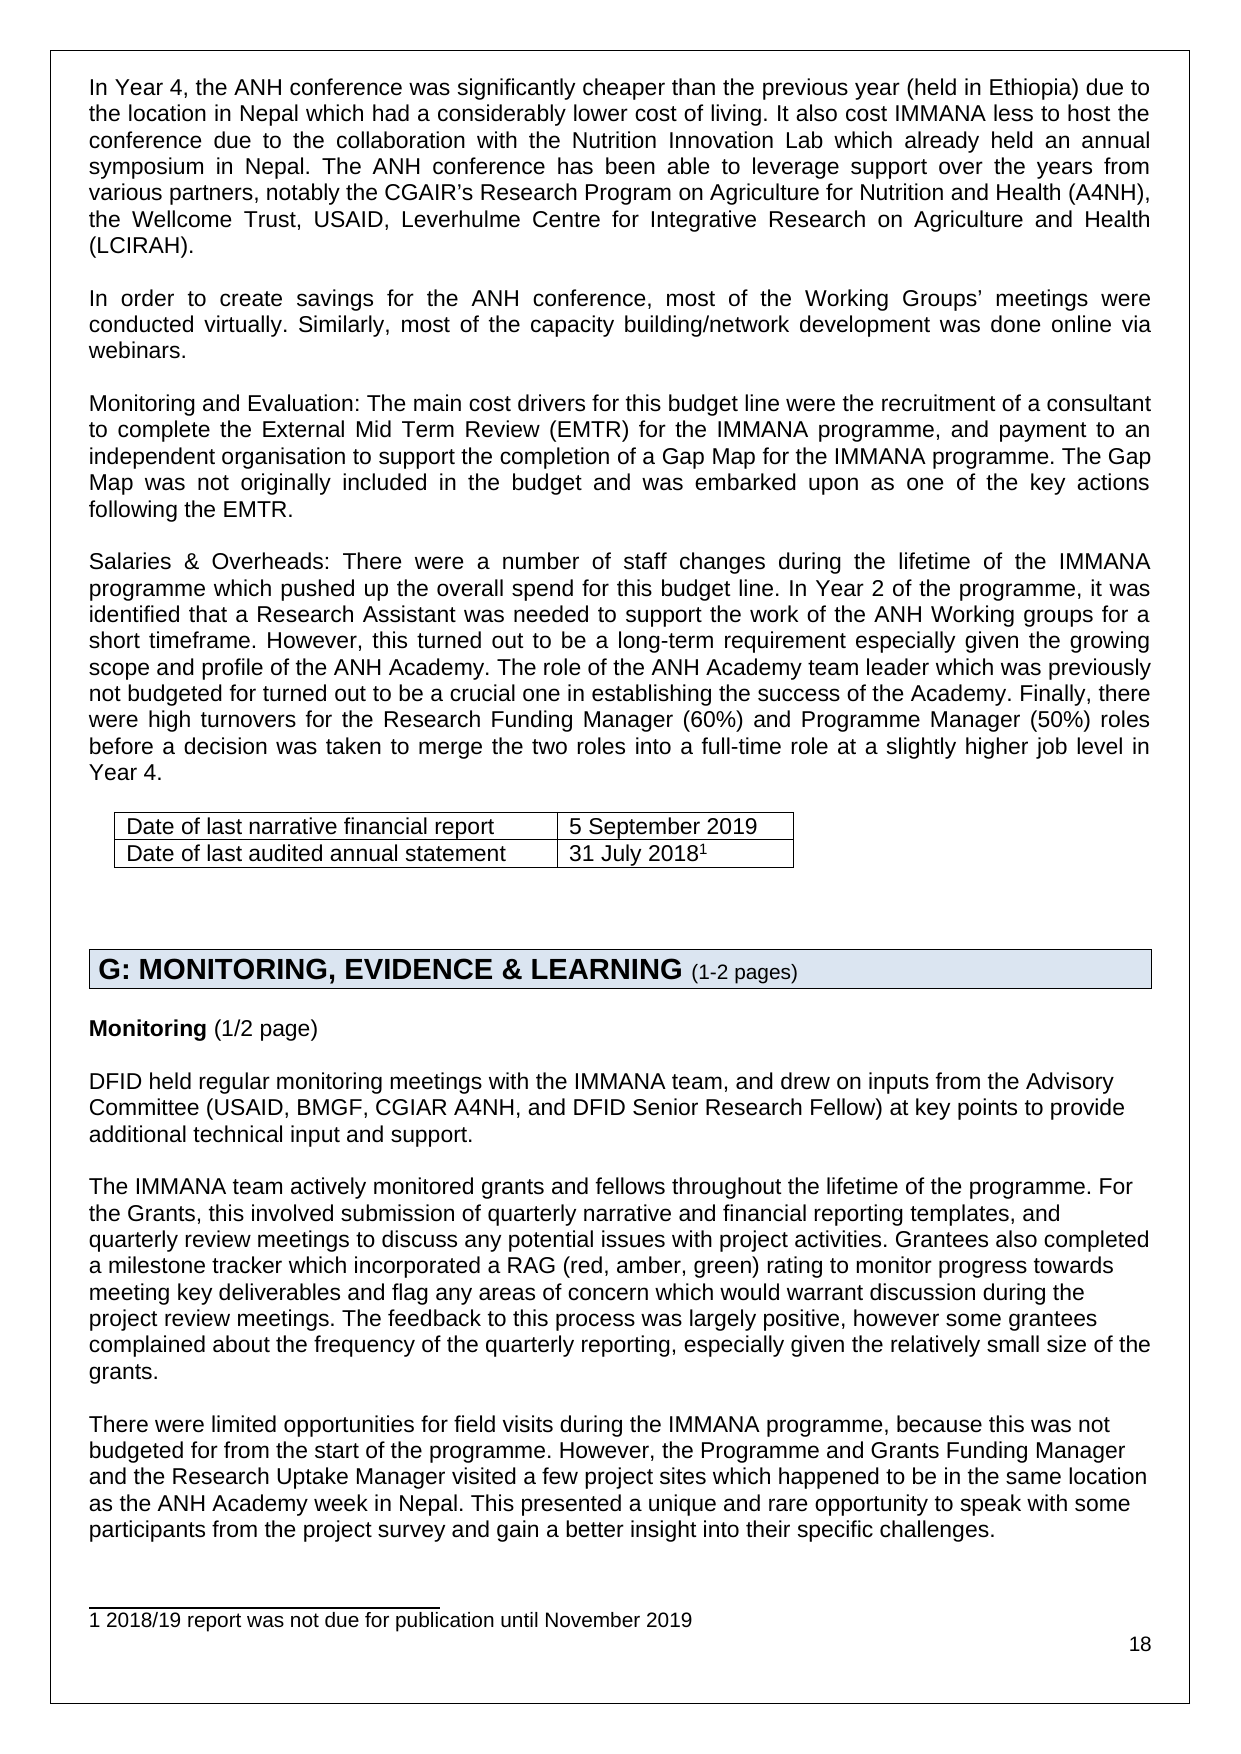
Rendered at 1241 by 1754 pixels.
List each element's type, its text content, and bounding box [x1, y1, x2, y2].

text In Year 4, the ANH conference was significantly cheaper than the previous year (held in Ethiopia) due to the location in Nepal which had a considerably lower cost of living. It also cost IMMANA less to host the conference due to the collaboration with the Nutrition Innovation Lab which already held an annual symposium in Nepal. The ANH conference has been able to leverage support over the years from various partners, notably the CGAIR’s Research Program on Agriculture for Nutrition and Health (A4NH), the Wellcome Trust, USAID, Leverhulme Centre for Integrative Research on Agriculture and Health (LCIRAH). [89, 74, 1152, 258]
text Monitoring and Evaluation: The main cost drivers for this budget line were the recruitment of a consultant to complete the External Mid Term Review (EMTR) for the IMMANA programme, and payment to an independent organisation to support the completion of a Gap Map for the IMMANA programme. The Gap Map was not originally included in the budget and was embarked upon as one of the key actions following the EMTR. [89, 390, 1152, 522]
table_cell 31 July 2018 [558, 840, 793, 867]
text In order to create savings for the ANH conference, most of the Working Groups’ meetings were conducted virtually. Similarly, most of the capacity building/network development was done online via webinars. [89, 285, 1152, 364]
text DFID held regular monitoring meetings with the IMMANA team, and drew on inputs from the Advisory Committee (USAID, BMGF, CGIAR A4NH, and DFID Senior Research Fellow) at key points to provide additional technical input and support. [89, 1068, 1152, 1147]
table_cell Date of last audited annual statement [115, 840, 557, 867]
text G: MONITORING, EVIDENCE & LEARNING (1-2 pages) [90, 950, 1151, 988]
text Monitoring (1/2 page) [89, 1015, 1152, 1042]
text The IMMANA team actively monitored grants and fellows throughout the lifetime of the programme. For the Grants, this involved submission of quarterly narrative and financial reporting templates, and quarterly review meetings to discuss any potential issues with project activities. Grantees also completed a milestone tracker which incorporated a RAG (red, amber, green) rating to monitor progress towards meeting key deliverables and flag any areas of concern which would warrant discussion during the project review meetings. The feedback to this process was largely positive, however some grantees complained about the frequency of the quarterly reporting, especially given the relatively small size of the grants. [89, 1173, 1152, 1384]
table_header Date of last narrative financial report [115, 813, 557, 839]
text There were limited opportunities for field visits during the IMMANA programme, because this was not budgeted for from the start of the programme. However, the Programme and Grants Funding Manager and the Research Uptake Manager visited a few project sites which happened to be in the same location as the ANH Academy week in Nepal. This presented a unique and rare opportunity to speak with some participants from the project survey and gain a better insight into their specific challenges. [89, 1411, 1152, 1542]
text Salaries & Overheads: There were a number of staff changes during the lifetime of the IMMANA programme which pushed up the overall spend for this budget line. In Year 2 of the programme, it was identified that a Research Assistant was needed to support the work of the ANH Working groups for a short timeframe. However, this turned out to be a long-term requirement especially given the growing scope and profile of the ANH Academy. The role of the ANH Academy team leader which was previously not budgeted for turned out to be a crucial one in establishing the success of the Academy. Finally, there were high turnovers for the Research Funding Manager (60%) and Programme Manager (50%) roles before a decision was taken to merge the two roles into a full-time role at a slightly higher job level in Year 4. [89, 548, 1152, 785]
table_header 5 September 2019 [558, 813, 793, 839]
